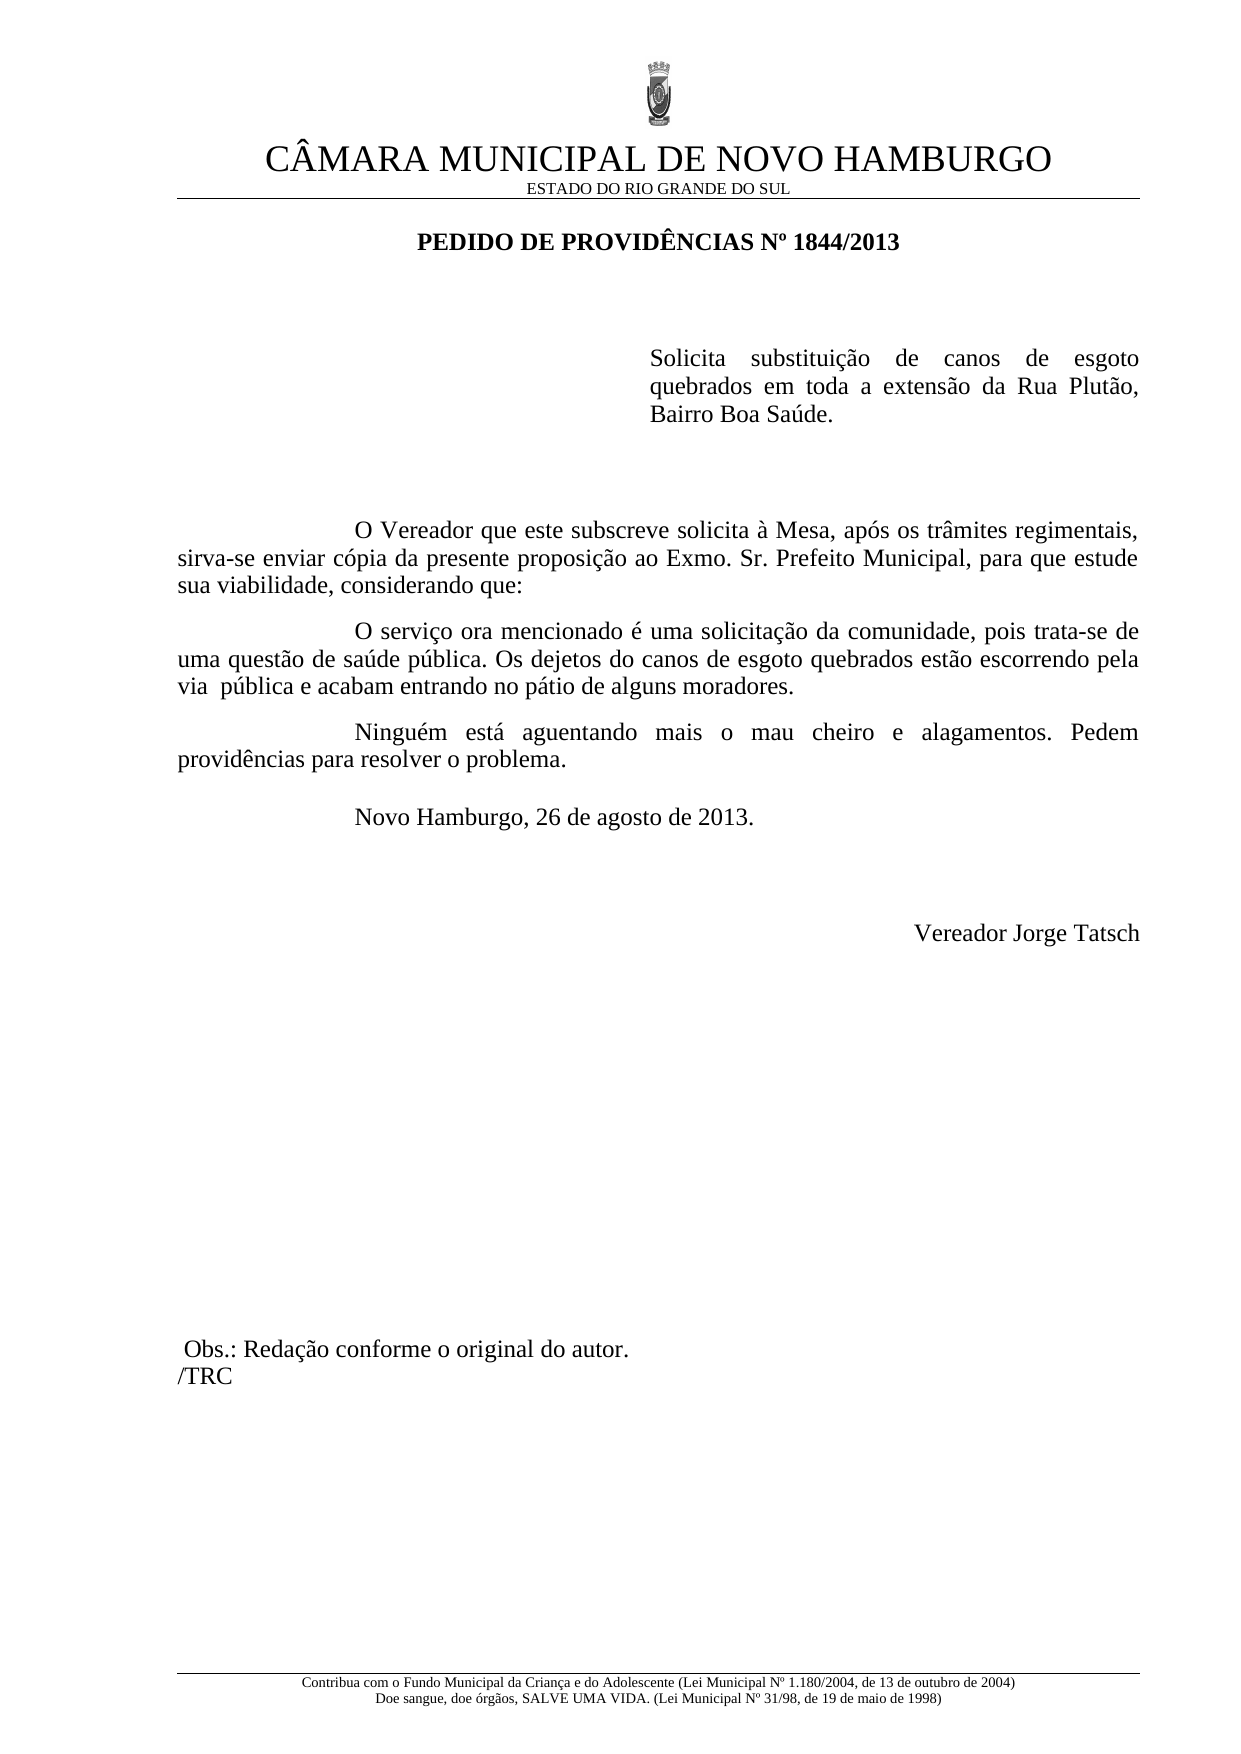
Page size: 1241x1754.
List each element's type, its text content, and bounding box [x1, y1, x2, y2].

text PEDIDO DE PROVIDÊNCIAS Nº 1844/2013 [177, 228, 1140, 256]
text Obs.: Redação conforme o original do autor. [177, 1335, 1140, 1362]
text /TRC [177, 1362, 1140, 1390]
text Solicita substituição de canos de esgoto quebrados em toda a extensão da Rua Plutão, Bairro Boa Saúde. [649, 344, 1140, 428]
text O Vereador que este subscreve solicita à Mesa, após os trâmites regimentais, sirva-se enviar cópia da presente proposição ao Exmo. Sr. Prefeito Municipal, para que estude sua viabilidade, considerando que: [177, 516, 1140, 599]
text Novo Hamburgo, 26 de agosto de 2013. [177, 803, 1140, 831]
text Vereador Jorge Tatsch [177, 919, 1140, 947]
text Ninguém está aguentando mais o mau cheiro e alagamentos. Pedem providências para resolver o problema. [177, 718, 1140, 773]
text O serviço ora mencionado é uma solicitação da comunidade, pois trata-se de uma questão de saúde pública. Os dejetos do canos de esgoto quebrados estão escorrendo pela via pública e acabam entrando no pátio de alguns moradores. [177, 617, 1140, 700]
